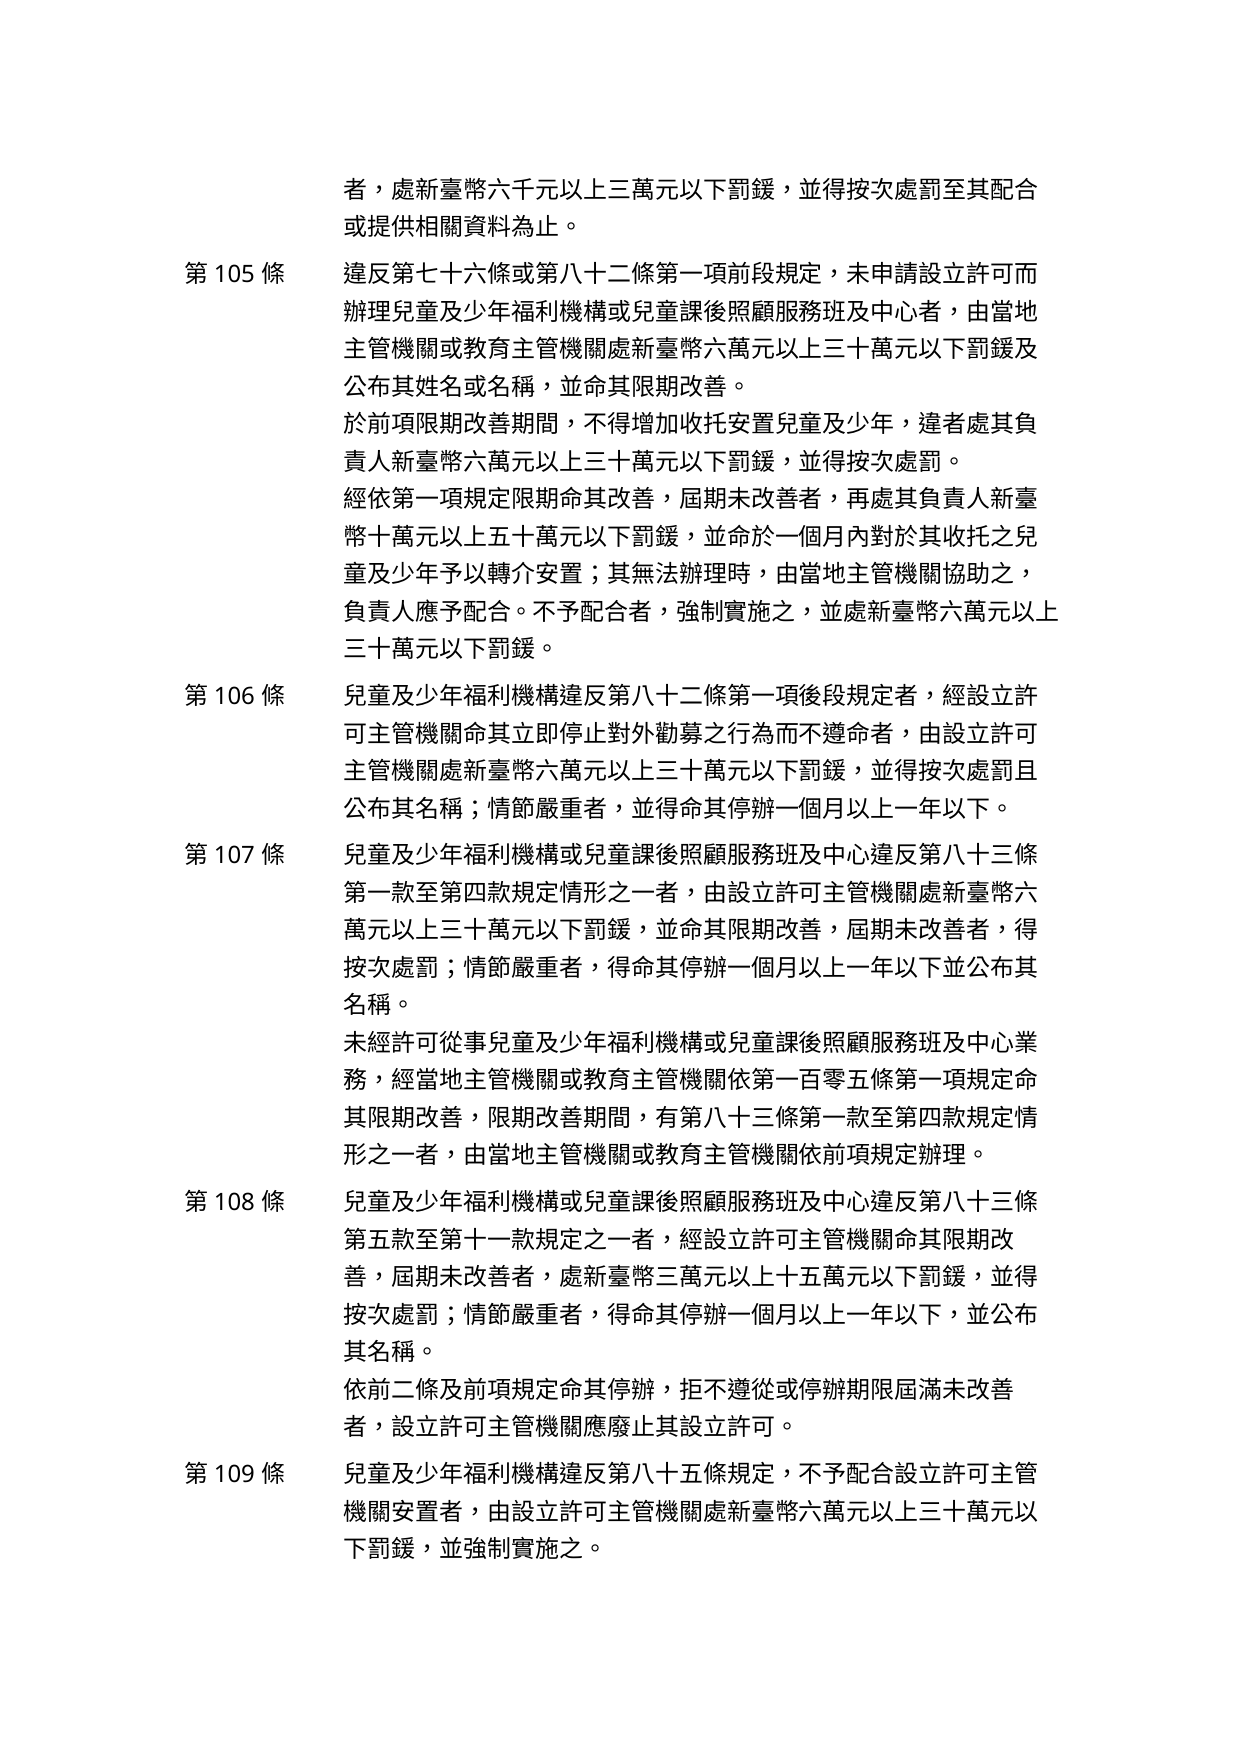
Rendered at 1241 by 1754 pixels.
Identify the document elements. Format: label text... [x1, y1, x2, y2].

table_cell 第 108 條 [180, 1177, 321, 1449]
table_cell 兒童及少年福利機構或兒童課後照顧服務班及中心違反第八十三條第五款至第十一款規定之一者，經設立許可主管機關命其限期改善，屆期未改善者，處新臺幣三萬元以上十五萬元以下罰鍰，並得按次處罰；情節嚴重者，得命其停辦一個月以上一年以下，並公布其名稱。 依前二條及前項規定命其停辦，拒不遵從或停辦期限屆滿未改善者，設立許可主管機關應廢止其設立許可。 [342, 1177, 1061, 1449]
table_cell [180, 165, 321, 249]
table_cell [321, 1449, 342, 1571]
table_cell 第 109 條 [180, 1449, 321, 1571]
table_cell 第 107 條 [180, 830, 321, 1177]
table_cell 違反第七十六條或第八十二條第一項前段規定，未申請設立許可而辦理兒童及少年福利機構或兒童課後照顧服務班及中心者，由當地主管機關或教育主管機關處新臺幣六萬元以上三十萬元以下罰鍰及公布其姓名或名稱，並命其限期改善。 於前項限期改善期間，不得增加收托安置兒童及少年，違者處其負責人新臺幣六萬元以上三十萬元以下罰鍰，並得按次處罰。 經依第一項規定限期命其改善，屆期未改善者，再處其負責人新臺幣十萬元以上五十萬元以下罰鍰，並命於一個月內對於其收托之兒童及少年予以轉介安置；其無法辦理時，由當地主管機關協助之，負責人應予配合。不予配合者，強制實施之，並處新臺幣六萬元以上三十萬元以下罰鍰。 [342, 249, 1061, 671]
table_cell [321, 671, 342, 830]
table_cell [321, 249, 342, 671]
table_cell [321, 830, 342, 1177]
table_cell 第 106 條 [180, 671, 321, 830]
table_cell 兒童及少年福利機構違反第八十五條規定，不予配合設立許可主管機關安置者，由設立許可主管機關處新臺幣六萬元以上三十萬元以下罰鍰，並強制實施之。 [342, 1449, 1061, 1571]
table_cell [321, 1177, 342, 1449]
table_cell [321, 165, 342, 249]
table_cell 兒童及少年福利機構或兒童課後照顧服務班及中心違反第八十三條第一款至第四款規定情形之一者，由設立許可主管機關處新臺幣六萬元以上三十萬元以下罰鍰，並命其限期改善，屆期未改善者，得按次處罰；情節嚴重者，得命其停辦一個月以上一年以下並公布其名稱。 未經許可從事兒童及少年福利機構或兒童課後照顧服務班及中心業務，經當地主管機關或教育主管機關依第一百零五條第一項規定命其限期改善，限期改善期間，有第八十三條第一款至第四款規定情形之一者，由當地主管機關或教育主管機關依前項規定辦理。 [342, 830, 1061, 1177]
table_cell 第 105 條 [180, 249, 321, 671]
table_cell 者，處新臺幣六千元以上三萬元以下罰鍰，並得按次處罰至其配合或提供相關資料為止。 [342, 165, 1061, 249]
table_cell 兒童及少年福利機構違反第八十二條第一項後段規定者，經設立許可主管機關命其立即停止對外勸募之行為而不遵命者，由設立許可主管機關處新臺幣六萬元以上三十萬元以下罰鍰，並得按次處罰且公布其名稱；情節嚴重者，並得命其停辦一個月以上一年以下。 [342, 671, 1061, 830]
